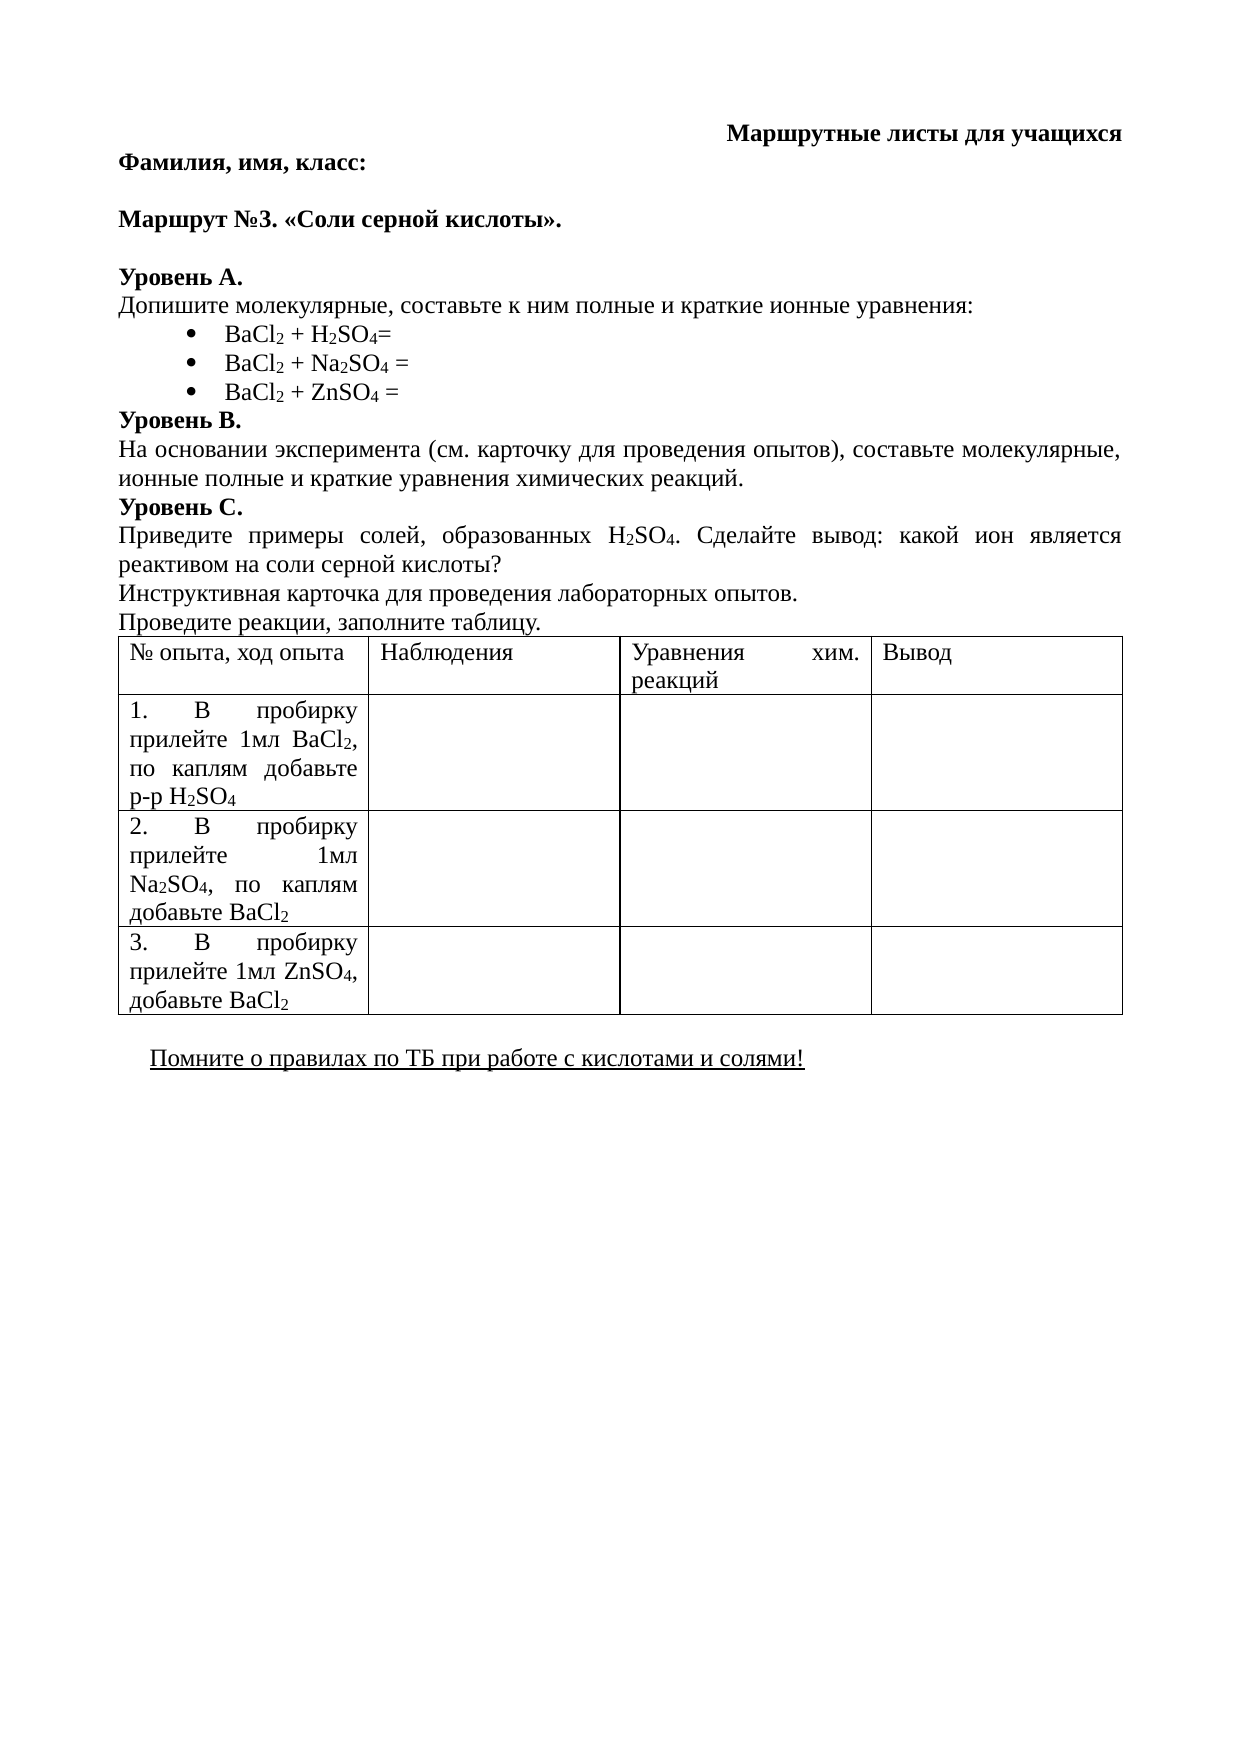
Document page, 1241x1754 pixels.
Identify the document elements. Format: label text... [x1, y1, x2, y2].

table_cell [872, 811, 1122, 926]
table_cell [621, 695, 871, 810]
text Маршрут №3. «Соли серной кислоты». [118, 204, 1122, 233]
list BaCl2 + H2SO4= [187, 319, 1122, 348]
text Маршрутные листы для учащихся [118, 118, 1122, 147]
text На основании эксперимента (см. карточку для проведения опытов), составьте молекулярные, ионные полные и краткие уравнения химических реакций. [118, 434, 1122, 492]
table_cell 3. В пробирку прилейте 1мл ZnSO4, добавьте BaCl2 [119, 927, 368, 1013]
table_header Вывод [872, 637, 1122, 694]
text Приведите примеры солей, образованных H2SO4. Сделайте вывод: какой ион является реактивом на соли серной кислоты? [118, 521, 1122, 578]
text Инструктивная карточка для проведения лабораторных опытов. [118, 578, 1122, 607]
table_cell [872, 695, 1122, 810]
table_cell [369, 811, 619, 926]
table_cell 1. В пробирку прилейте 1мл BaCl2, по каплям добавьте р-р H2SO4 [119, 695, 368, 810]
table_cell 2. В пробирку прилейте 1мл Na2SO4, по каплям добавьте BaCl2 [119, 811, 368, 926]
list BaCl2 + Na2SO4 = [187, 348, 1122, 377]
text Уровень С. [118, 492, 1122, 521]
table_cell [621, 811, 871, 926]
table_header № опыта, ход опыта [119, 637, 368, 694]
table_cell [369, 695, 619, 810]
text Уровень В. [118, 406, 1122, 434]
list BaCl2 + ZnSO4 = [187, 377, 1122, 406]
table_header Наблюдения [369, 637, 619, 694]
table_cell [621, 927, 871, 1013]
table_header Уравнения хим. реакций [621, 637, 871, 694]
table_cell [369, 927, 619, 1013]
table_cell [872, 927, 1122, 1013]
text Помните о правилах по ТБ при работе с кислотами и солями! [149, 1043, 1122, 1072]
text Фамилия, имя, класс: [118, 147, 1122, 176]
text Допишите молекулярные, составьте к ним полные и краткие ионные уравнения: [118, 291, 1122, 319]
text Проведите реакции, заполните таблицу. [118, 607, 1122, 636]
text Уровень А. [118, 262, 1122, 291]
